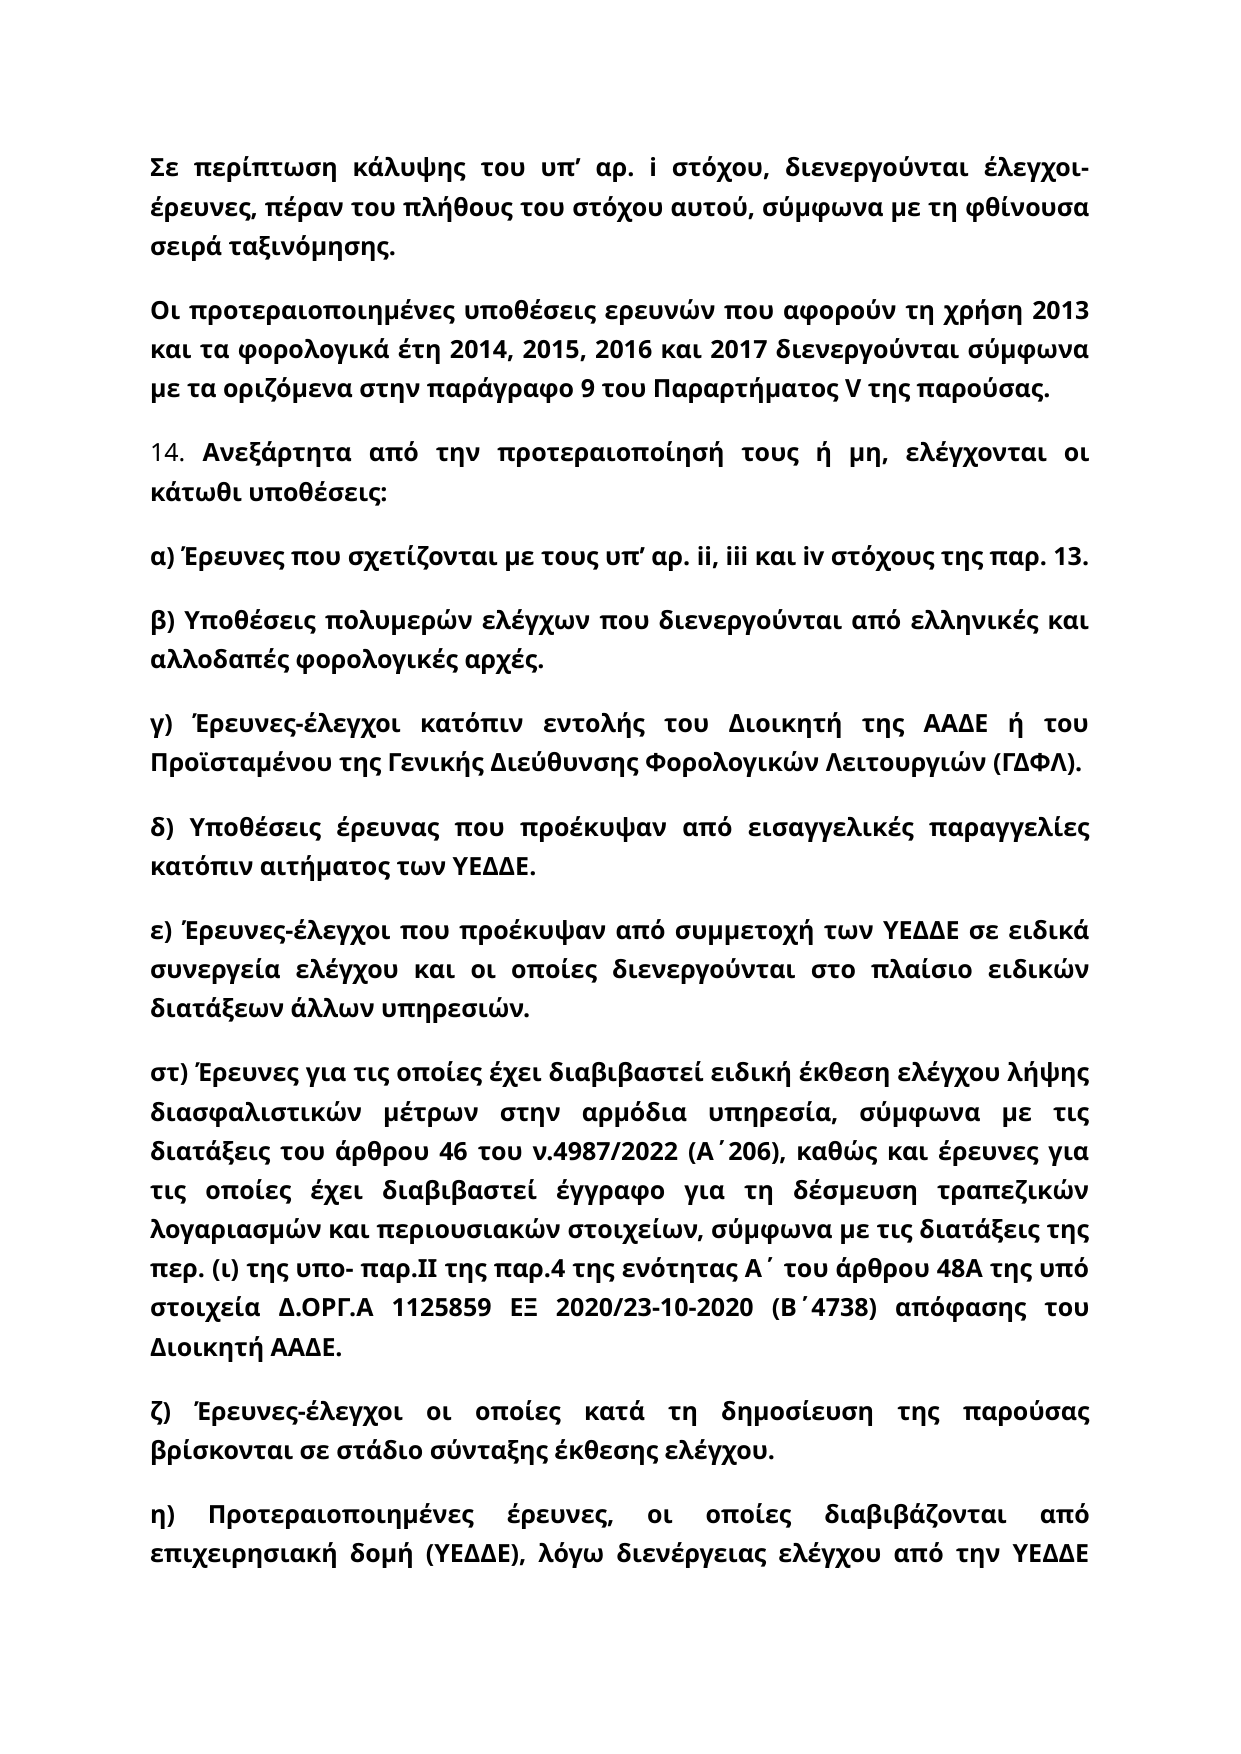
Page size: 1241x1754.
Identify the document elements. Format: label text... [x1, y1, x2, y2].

text Οι προτεραιοποιημένες υποθέσεις ερευνών που αφορούν τη χρήση 2013 και τα φορολογικά έτη 2014, 2015, 2016 και 2017 διενεργούνται σύμφωνα με τα οριζόμενα στην παράγραφο 9 του Παραρτήματος V της παρούσας. [150, 292, 1090, 405]
text ε) Έρευνες-έλεγχοι που προέκυψαν από συμμετοχή των ΥΕΔΔΕ σε ειδικά συνεργεία ελέγχου και οι οποίες διενεργούνται στο πλαίσιο ειδικών διατάξεων άλλων υπηρεσιών. [150, 912, 1090, 1025]
text 14. Ανεξάρτητα από την προτεραιοποίησή τους ή μη, ελέγχονται οι κάτωθι υποθέσεις: [150, 435, 1090, 508]
text α) Έρευνες που σχετίζονται με τους υπ’ αρ. ii, iii και iv στόχους της παρ. 13. [150, 538, 1090, 572]
text Σε περίπτωση κάλυψης του υπ’ αρ. i στόχου, διενεργούνται έλεγχοι-έρευνες, πέραν του πλήθους του στόχου αυτού, σύμφωνα με τη φθίνουσα σειρά ταξινόμησης. [150, 150, 1090, 262]
text β) Υποθέσεις πολυμερών ελέγχων που διενεργούνται από ελληνικές και αλλοδαπές φορολογικές αρχές. [150, 602, 1090, 676]
text ζ) Έρευνες-έλεγχοι οι οποίες κατά τη δημοσίευση της παρούσας βρίσκονται σε στάδιο σύνταξης έκθεσης ελέγχου. [150, 1393, 1090, 1467]
text η) Προτεραιοποιημένες έρευνες, οι οποίες διαβιβάζονται από επιχειρησιακή δομή (ΥΕΔΔΕ), λόγω διενέργειας ελέγχου από την ΥΕΔΔΕ [150, 1497, 1090, 1570]
text γ) Έρευνες-έλεγχοι κατόπιν εντολής του Διοικητή της ΑΑΔΕ ή του Προϊσταμένου της Γενικής Διεύθυνσης Φορολογικών Λειτουργιών (ΓΔΦΛ). [150, 706, 1090, 779]
text στ) Έρευνες για τις οποίες έχει διαβιβαστεί ειδική έκθεση ελέγχου λήψης διασφαλιστικών μέτρων στην αρμόδια υπηρεσία, σύμφωνα με τις διατάξεις του άρθρου 46 του ν.4987/2022 (Α΄206), καθώς και έρευνες για τις οποίες έχει διαβιβαστεί έγγραφο για τη δέσμευση τραπεζικών λογαριασμών και περιουσιακών στοιχείων, σύμφωνα με τις διατάξεις της περ. (ι) της υπο- παρ.II της παρ.4 της ενότητας Α΄ του άρθρου 48Α της υπό στοιχεία Δ.ΟΡΓ.Α 1125859 ΕΞ 2020/23-10-2020 (Β΄4738) απόφασης του Διοικητή ΑΑΔΕ. [150, 1055, 1090, 1363]
text δ) Υποθέσεις έρευνας που προέκυψαν από εισαγγελικές παραγγελίες κατόπιν αιτήματος των ΥΕΔΔΕ. [150, 809, 1090, 882]
